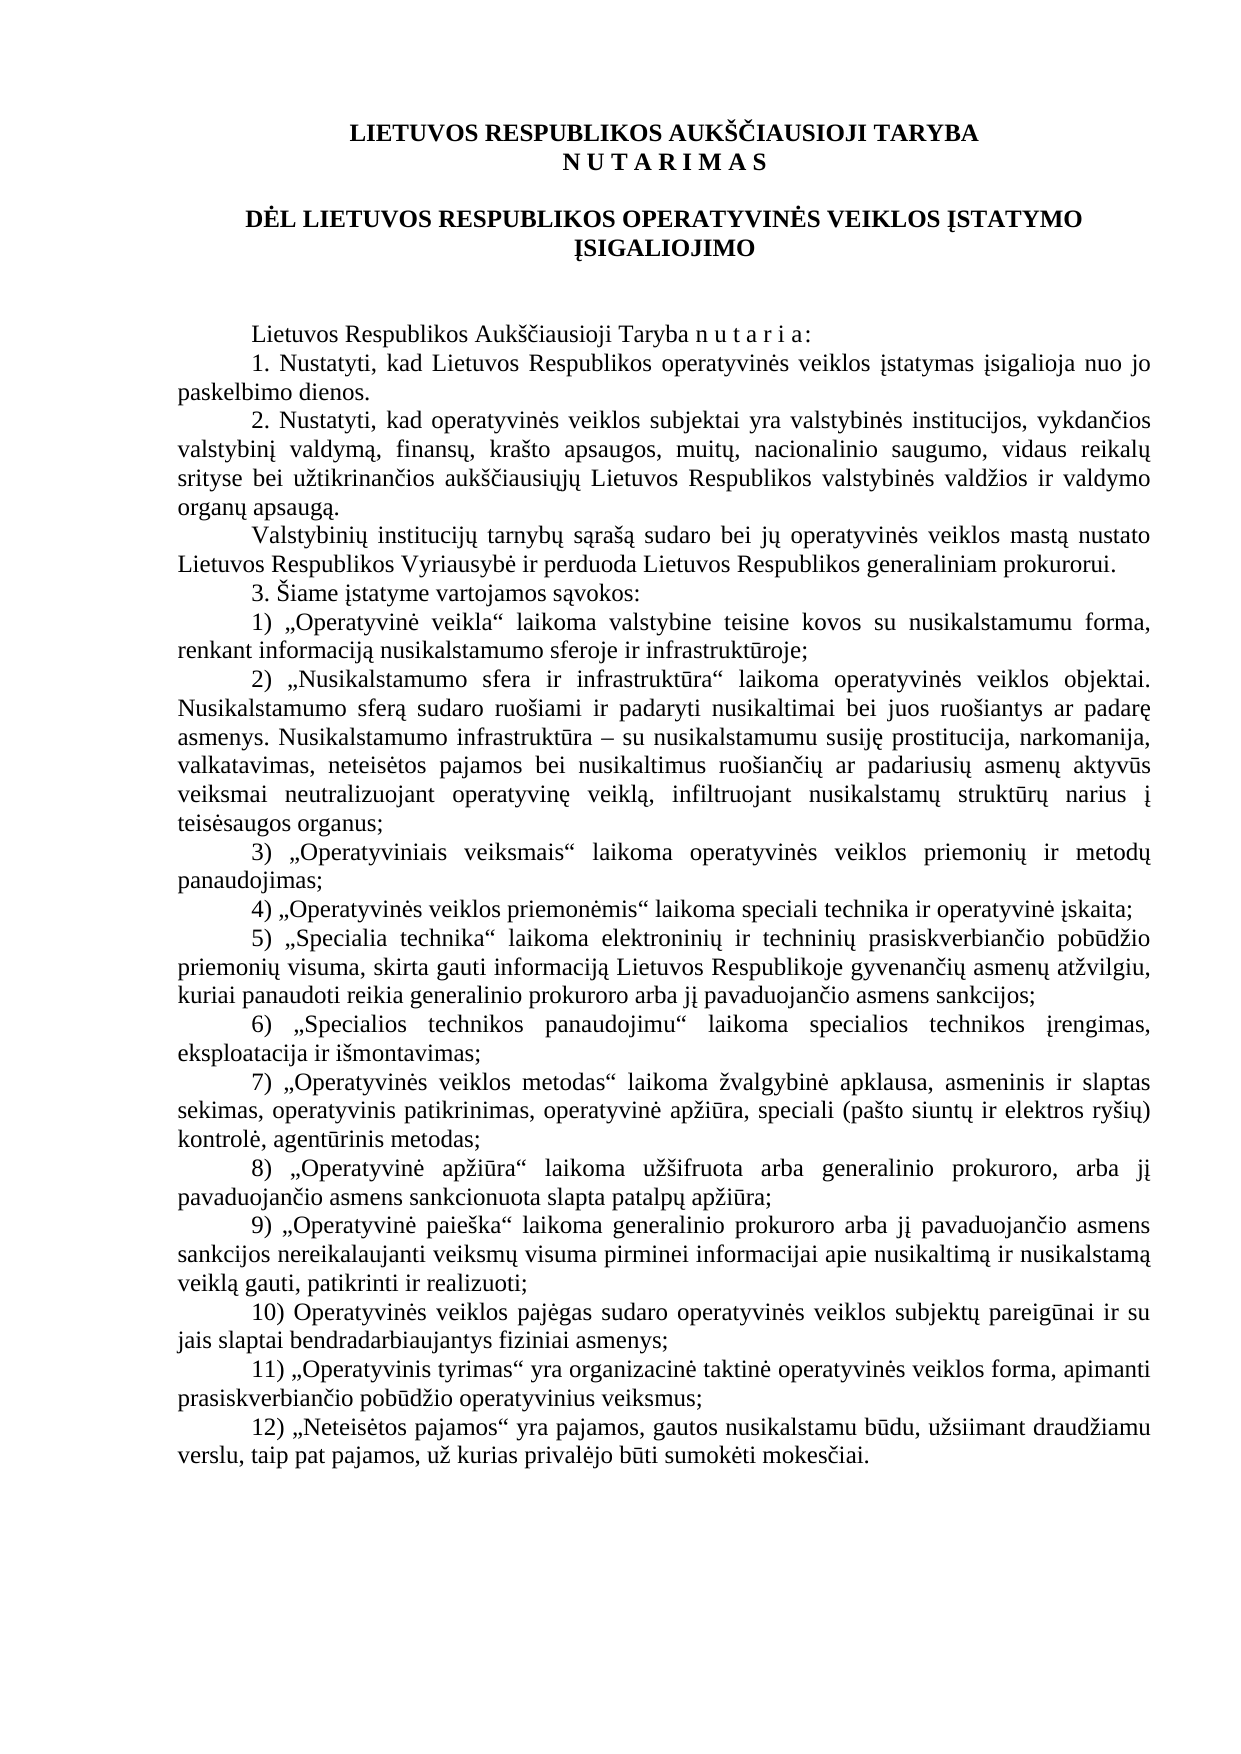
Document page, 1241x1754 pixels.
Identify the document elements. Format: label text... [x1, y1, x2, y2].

text 5) „Specialia technika“ laikoma elektroninių ir techninių prasiskverbiančio pobūdžio priemonių visuma, skirta gauti informaciją Lietuvos Respublikoje gyvenančių asmenų atžvilgiu, kuriai panaudoti reikia generalinio prokuroro arba jį pavaduojančio asmens sankcijos; [177, 923, 1152, 1009]
text 2. Nustatyti, kad operatyvinės veiklos subjektai yra valstybinės institucijos, vykdančios valstybinį valdymą, finansų, krašto apsaugos, muitų, nacionalinio saugumo, vidaus reikalų srityse bei užtikrinančios aukščiausiųjų Lietuvos Respublikos valstybinės valdžios ir valdymo organų apsaugą. [177, 406, 1152, 521]
text 6) „Specialios technikos panaudojimu“ laikoma specialios technikos įrengimas, eksploatacija ir išmontavimas; [177, 1009, 1152, 1067]
text 8) „Operatyvinė apžiūra“ laikoma užšifruota arba generalinio prokuroro, arba jį pavaduojančio asmens sankcionuota slapta patalpų apžiūra; [177, 1153, 1152, 1211]
text 7) „Operatyvinės veiklos metodas“ laikoma žvalgybinė apklausa, asmeninis ir slaptas sekimas, operatyvinis patikrinimas, operatyvinė apžiūra, speciali (pašto siuntų ir elektros ryšių) kontrolė, agentūrinis metodas; [177, 1067, 1152, 1153]
text 12) „Neteisėtos pajamos“ yra pajamos, gautos nusikalstamu būdu, užsiimant draudžiamu verslu, taip pat pajamos, už kurias privalėjo būti sumokėti mokesčiai. [177, 1412, 1152, 1469]
text 1. Nustatyti, kad Lietuvos Respublikos operatyvinės veiklos įstatymas įsigalioja nuo jo paskelbimo dienos. [177, 348, 1152, 406]
text DĖL LIETUVOS RESPUBLIKOS OPERATYVINĖS VEIKLOS ĮSTATYMO ĮSIGALIOJIMO [177, 204, 1152, 262]
text 3. Šiame įstatyme vartojamos sąvokos: [177, 578, 1152, 607]
text Lietuvos Respublikos Aukščiausioji Taryba nutaria: [177, 319, 1152, 348]
text 4) „Operatyvinės veiklos priemonėmis“ laikoma speciali technika ir operatyvinė įskaita; [177, 894, 1152, 923]
text 11) „Operatyvinis tyrimas“ yra organizacinė taktinė operatyvinės veiklos forma, apimanti prasiskverbiančio pobūdžio operatyvinius veiksmus; [177, 1354, 1152, 1412]
text LIETUVOS RESPUBLIKOS AUKŠČIAUSIOJI TARYBA [177, 118, 1152, 147]
text Valstybinių institucijų tarnybų sąrašą sudaro bei jų operatyvinės veiklos mastą nustato Lietuvos Respublikos Vyriausybė ir perduoda Lietuvos Respublikos generaliniam prokurorui. [177, 521, 1152, 578]
text 2) „Nusikalstamumo sfera ir infrastruktūra“ laikoma operatyvinės veiklos objektai. Nusikalstamumo sferą sudaro ruošiami ir padaryti nusikaltimai bei juos ruošiantys ar padarę asmenys. Nusikalstamumo infrastruktūra – su nusikalstamumu susiję prostitucija, narkomanija, valkatavimas, neteisėtos pajamos bei nusikaltimus ruošiančių ar padariusių asmenų aktyvūs veiksmai neutralizuojant operatyvinę veiklą, infiltruojant nusikalstamų struktūrų narius į teisėsaugos organus; [177, 664, 1152, 837]
text 1) „Operatyvinė veikla“ laikoma valstybine teisine kovos su nusikalstamumu forma, renkant informaciją nusikalstamumo sferoje ir infrastruktūroje; [177, 607, 1152, 664]
text N U T A R I M A S [177, 147, 1152, 176]
text 3) „Operatyviniais veiksmais“ laikoma operatyvinės veiklos priemonių ir metodų panaudojimas; [177, 837, 1152, 894]
text 9) „Operatyvinė paieška“ laikoma generalinio prokuroro arba jį pavaduojančio asmens sankcijos nereikalaujanti veiksmų visuma pirminei informacijai apie nusikaltimą ir nusikalstamą veiklą gauti, patikrinti ir realizuoti; [177, 1211, 1152, 1297]
text 10) Operatyvinės veiklos pajėgas sudaro operatyvinės veiklos subjektų pareigūnai ir su jais slaptai bendradarbiaujantys fiziniai asmenys; [177, 1297, 1152, 1354]
